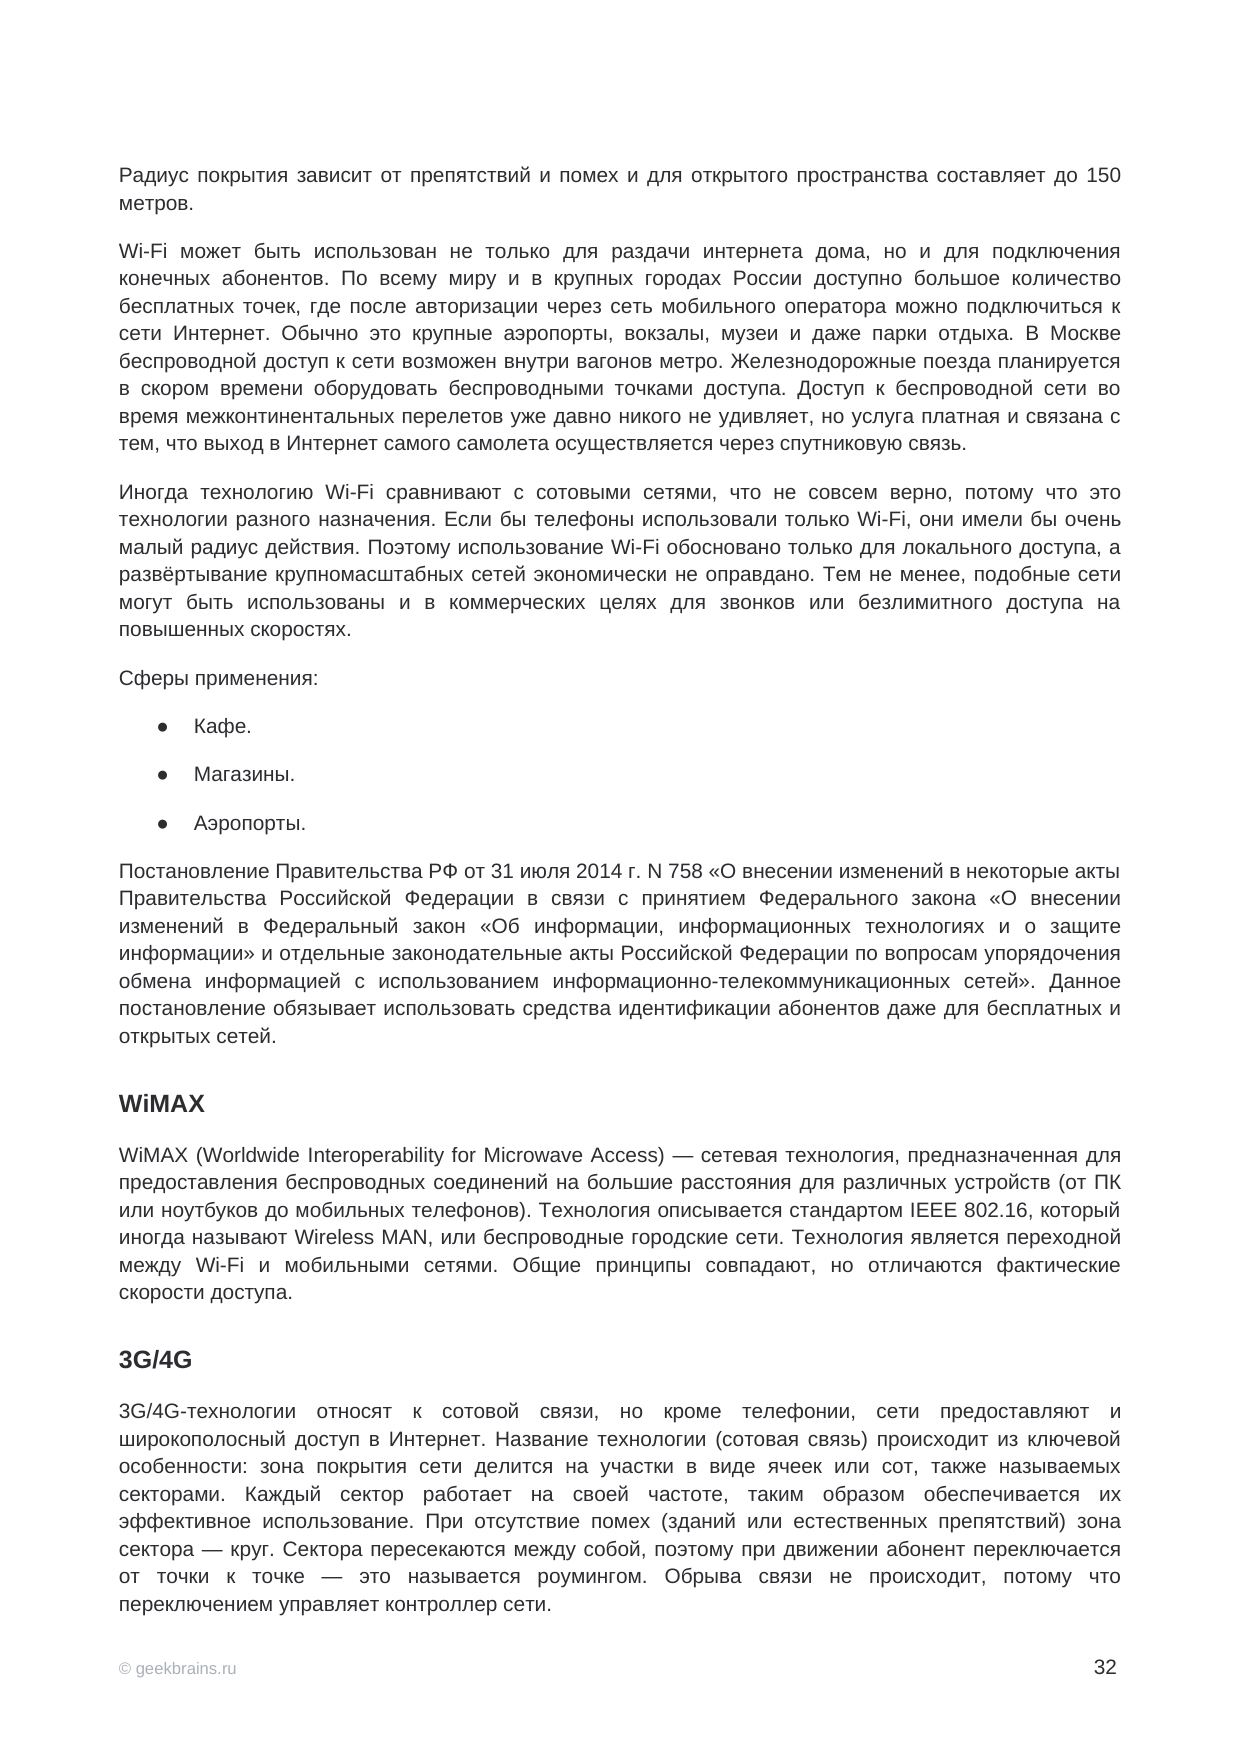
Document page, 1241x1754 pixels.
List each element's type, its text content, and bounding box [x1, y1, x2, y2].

text Иногда технологию Wi-Fi сравнивают с сотовыми сетями, что не совсем верно, потому что это технологии разного назначения. Если бы телефоны использовали только Wi-Fi, они имели бы очень малый радиус действия. Поэтому использование Wi-Fi обосновано только для локального доступа, а развёртывание крупномасштабных сетей экономически не оправдано. Тем не менее, подобные сети могут быть использованы и в коммерческих целях для звонков или безлимитного доступа на повышенных скоростях. [119, 479, 1122, 641]
list Магазины. [156, 762, 1122, 786]
subtitle 3G/4G [119, 1345, 1122, 1374]
text Постановление Правительства РФ от 31 июля 2014 г. N 758 «О внесении изменений в некоторые акты Правительства Российской Федерации в связи с принятием Федерального закона «О внесении изменений в Федеральный закон «Об информации, информационных технологиях и о защите информации» и отдельные законодательные акты Российской Федерации по вопросам упорядочения обмена информацией с использованием информационно-телекоммуникационных сетей». Данное постановление обязывает использовать средства идентификации абонентов даже для бесплатных и открытых сетей. [119, 859, 1122, 1048]
text Wi-Fi может быть использован не только для раздачи интернета дома, но и для подключения конечных абонентов. По всему миру и в крупных городах России доступно большое количество бесплатных точек, где после авторизации через сеть мобильного оператора можно подключиться к сети Интернет. Обычно это крупные аэропорты, вокзалы, музеи и даже парки отдыха. В Москве беспроводной доступ к сети возможен внутри вагонов метро. Железнодорожные поезда планируется в скором времени оборудовать беспроводными точками доступа. Доступ к беспроводной сети во время межконтинентальных перелетов уже давно никого не удивляет, но услуга платная и связана с тем, что выход в Интернет самого самолета осуществляется через спутниковую связь. [119, 239, 1122, 455]
text 3G/4G-технологии относят к сотовой связи, но кроме телефонии, сети предоставляют и широкополосный доступ в Интернет. Название технологии (сотовая связь) происходит из ключевой особенности: зона покрытия сети делится на участки в виде ячеек или сот, также называемых секторами. Каждый сектор работает на своей частоте, таким образом обеспечивается их эффективное использование. При отсутствие помех (зданий или естественных препятствий) зона сектора — круг. Сектора пересекаются между собой, поэтому при движении абонент переключается от точки к точке — это называется роумингом. Обрыва связи не происходит, потому что переключением управляет контроллер сети. [119, 1399, 1122, 1615]
text Сферы применения: [119, 665, 1122, 689]
subtitle WiMAX [119, 1089, 1122, 1117]
text Радиус покрытия зависит от препятствий и помех и для открытого пространства составляет до 150 метров. [119, 163, 1122, 214]
list Кафе. [156, 714, 1122, 738]
list Аэропорты. [156, 810, 1122, 834]
text WiMAX (Worldwide Interoperability for Microwave Access) — сетевая технология, предназначенная для предоставления беспроводных соединений на большие расстояния для различных устройств (от ПК или ноутбуков до мобильных телефонов). Технология описывается стандартом IEEE 802.16, который иногда называют Wireless MAN, или беспроводные городские сети. Технология является переходной между Wi-Fi и мобильными сетями. Общие принципы совпадают, но отличаются фактические скорости доступа. [119, 1142, 1122, 1304]
